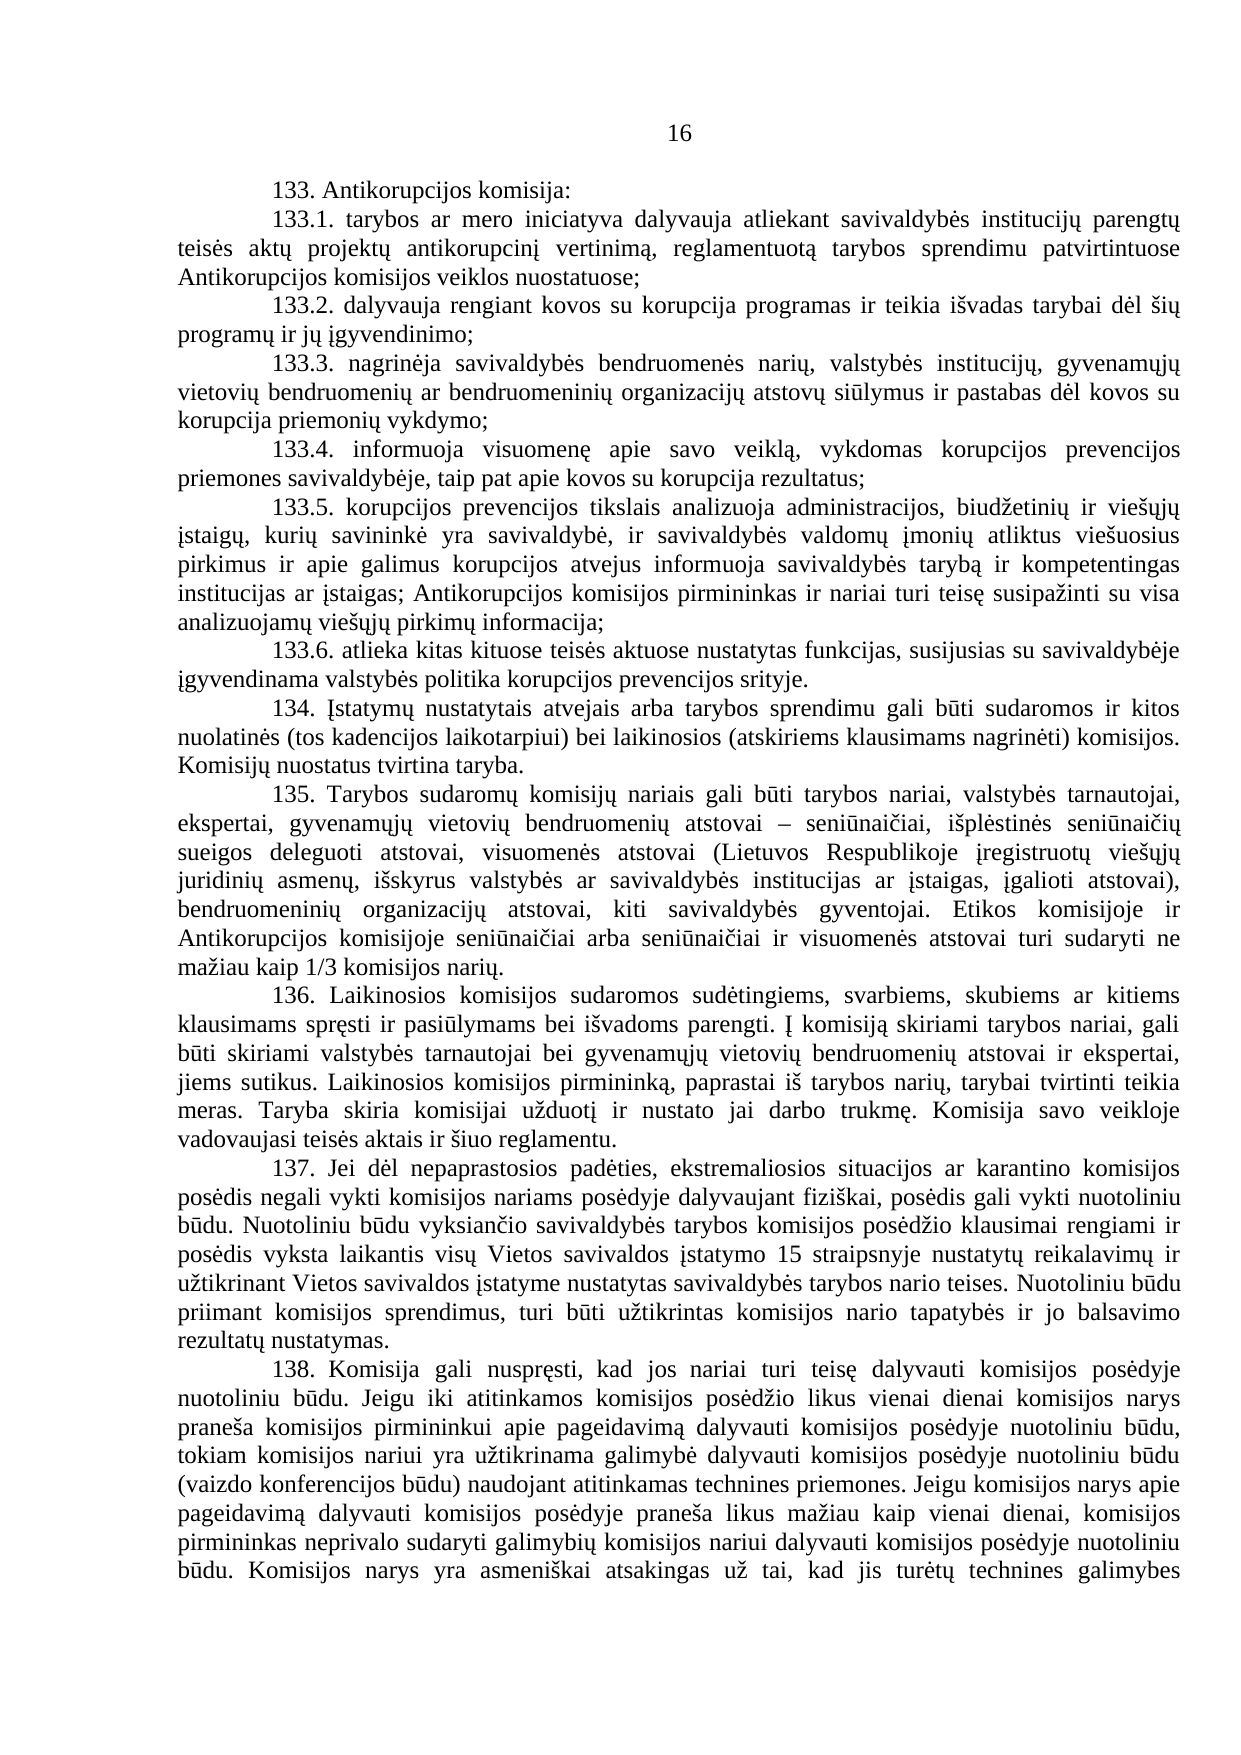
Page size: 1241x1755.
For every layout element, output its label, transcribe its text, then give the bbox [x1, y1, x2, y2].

text 133.1. tarybos ar mero iniciatyva dalyvauja atliekant savivaldybės institucijų parengtų teisės aktų projektų antikorupcinį vertinimą, reglamentuotą tarybos sprendimu patvirtintuose Antikorupcijos komisijos veiklos nuostatuose; [177, 204, 1181, 291]
text 138. Komisija gali nuspręsti, kad jos nariai turi teisę dalyvauti komisijos posėdyje nuotoliniu būdu. Jeigu iki atitinkamos komisijos posėdžio likus vienai dienai komisijos narys praneša komisijos pirmininkui apie pageidavimą dalyvauti komisijos posėdyje nuotoliniu būdu, tokiam komisijos nariui yra užtikrinama galimybė dalyvauti komisijos posėdyje nuotoliniu būdu (vaizdo konferencijos būdu) naudojant atitinkamas technines priemones. Jeigu komisijos narys apie pageidavimą dalyvauti komisijos posėdyje praneša likus mažiau kaip vienai dienai, komisijos pirmininkas neprivalo sudaryti galimybių komisijos nariui dalyvauti komisijos posėdyje nuotoliniu būdu. Komisijos narys yra asmeniškai atsakingas už tai, kad jis turėtų technines galimybes [177, 1354, 1181, 1584]
text 133.4. informuoja visuomenę apie savo veiklą, vykdomas korupcijos prevencijos priemones savivaldybėje, taip pat apie kovos su korupcija rezultatus; [177, 434, 1181, 492]
text 133.2. dalyvauja rengiant kovos su korupcija programas ir teikia išvadas tarybai dėl šių programų ir jų įgyvendinimo; [177, 291, 1181, 348]
text 136. Laikinosios komisijos sudaromos sudėtingiems, svarbiems, skubiems ar kitiems klausimams spręsti ir pasiūlymams bei išvadoms parengti. Į komisiją skiriami tarybos nariai, gali būti skiriami valstybės tarnautojai bei gyvenamųjų vietovių bendruomenių atstovai ir ekspertai, jiems sutikus. Laikinosios komisijos pirmininką, paprastai iš tarybos narių, tarybai tvirtinti teikia meras. Taryba skiria komisijai užduotį ir nustato jai darbo trukmę. Komisija savo veikloje vadovaujasi teisės aktais ir šiuo reglamentu. [177, 981, 1181, 1153]
text 137. Jei dėl nepaprastosios padėties, ekstremaliosios situacijos ar karantino komisijos posėdis negali vykti komisijos nariams posėdyje dalyvaujant fiziškai, posėdis gali vykti nuotoliniu būdu. Nuotoliniu būdu vyksiančio savivaldybės tarybos komisijos posėdžio klausimai rengiami ir posėdis vyksta laikantis visų Vietos savivaldos įstatymo 15 straipsnyje nustatytų reikalavimų ir užtikrinant Vietos savivaldos įstatyme nustatytas savivaldybės tarybos nario teises. Nuotoliniu būdu priimant komisijos sprendimus, turi būti užtikrintas komisijos nario tapatybės ir jo balsavimo rezultatų nustatymas. [177, 1153, 1181, 1354]
text 133.5. korupcijos prevencijos tikslais analizuoja administracijos, biudžetinių ir viešųjų įstaigų, kurių savininkė yra savivaldybė, ir savivaldybės valdomų įmonių atliktus viešuosius pirkimus ir apie galimus korupcijos atvejus informuoja savivaldybės tarybą ir kompetentingas institucijas ar įstaigas; Antikorupcijos komisijos pirmininkas ir nariai turi teisę susipažinti su visa analizuojamų viešųjų pirkimų informacija; [177, 492, 1181, 636]
text 135. Tarybos sudaromų komisijų nariais gali būti tarybos nariai, valstybės tarnautojai, ekspertai, gyvenamųjų vietovių bendruomenių atstovai – seniūnaičiai, išplėstinės seniūnaičių sueigos deleguoti atstovai, visuomenės atstovai (Lietuvos Respublikoje įregistruotų viešųjų juridinių asmenų, išskyrus valstybės ar savivaldybės institucijas ar įstaigas, įgalioti atstovai), bendruomeninių organizacijų atstovai, kiti savivaldybės gyventojai. Etikos komisijoje ir Antikorupcijos komisijoje seniūnaičiai arba seniūnaičiai ir visuomenės atstovai turi sudaryti ne mažiau kaip 1/3 komisijos narių. [177, 779, 1181, 981]
text 133. Antikorupcijos komisija: [177, 176, 1181, 204]
text 133.6. atlieka kitas kituose teisės aktuose nustatytas funkcijas, susijusias su savivaldybėje įgyvendinama valstybės politika korupcijos prevencijos srityje. [177, 636, 1181, 693]
text 133.3. nagrinėja savivaldybės bendruomenės narių, valstybės institucijų, gyvenamųjų vietovių bendruomenių ar bendruomeninių organizacijų atstovų siūlymus ir pastabas dėl kovos su korupcija priemonių vykdymo; [177, 348, 1181, 434]
text 134. Įstatymų nustatytais atvejais arba tarybos sprendimu gali būti sudaromos ir kitos nuolatinės (tos kadencijos laikotarpiui) bei laikinosios (atskiriems klausimams nagrinėti) komisijos. Komisijų nuostatus tvirtina taryba. [177, 693, 1181, 779]
